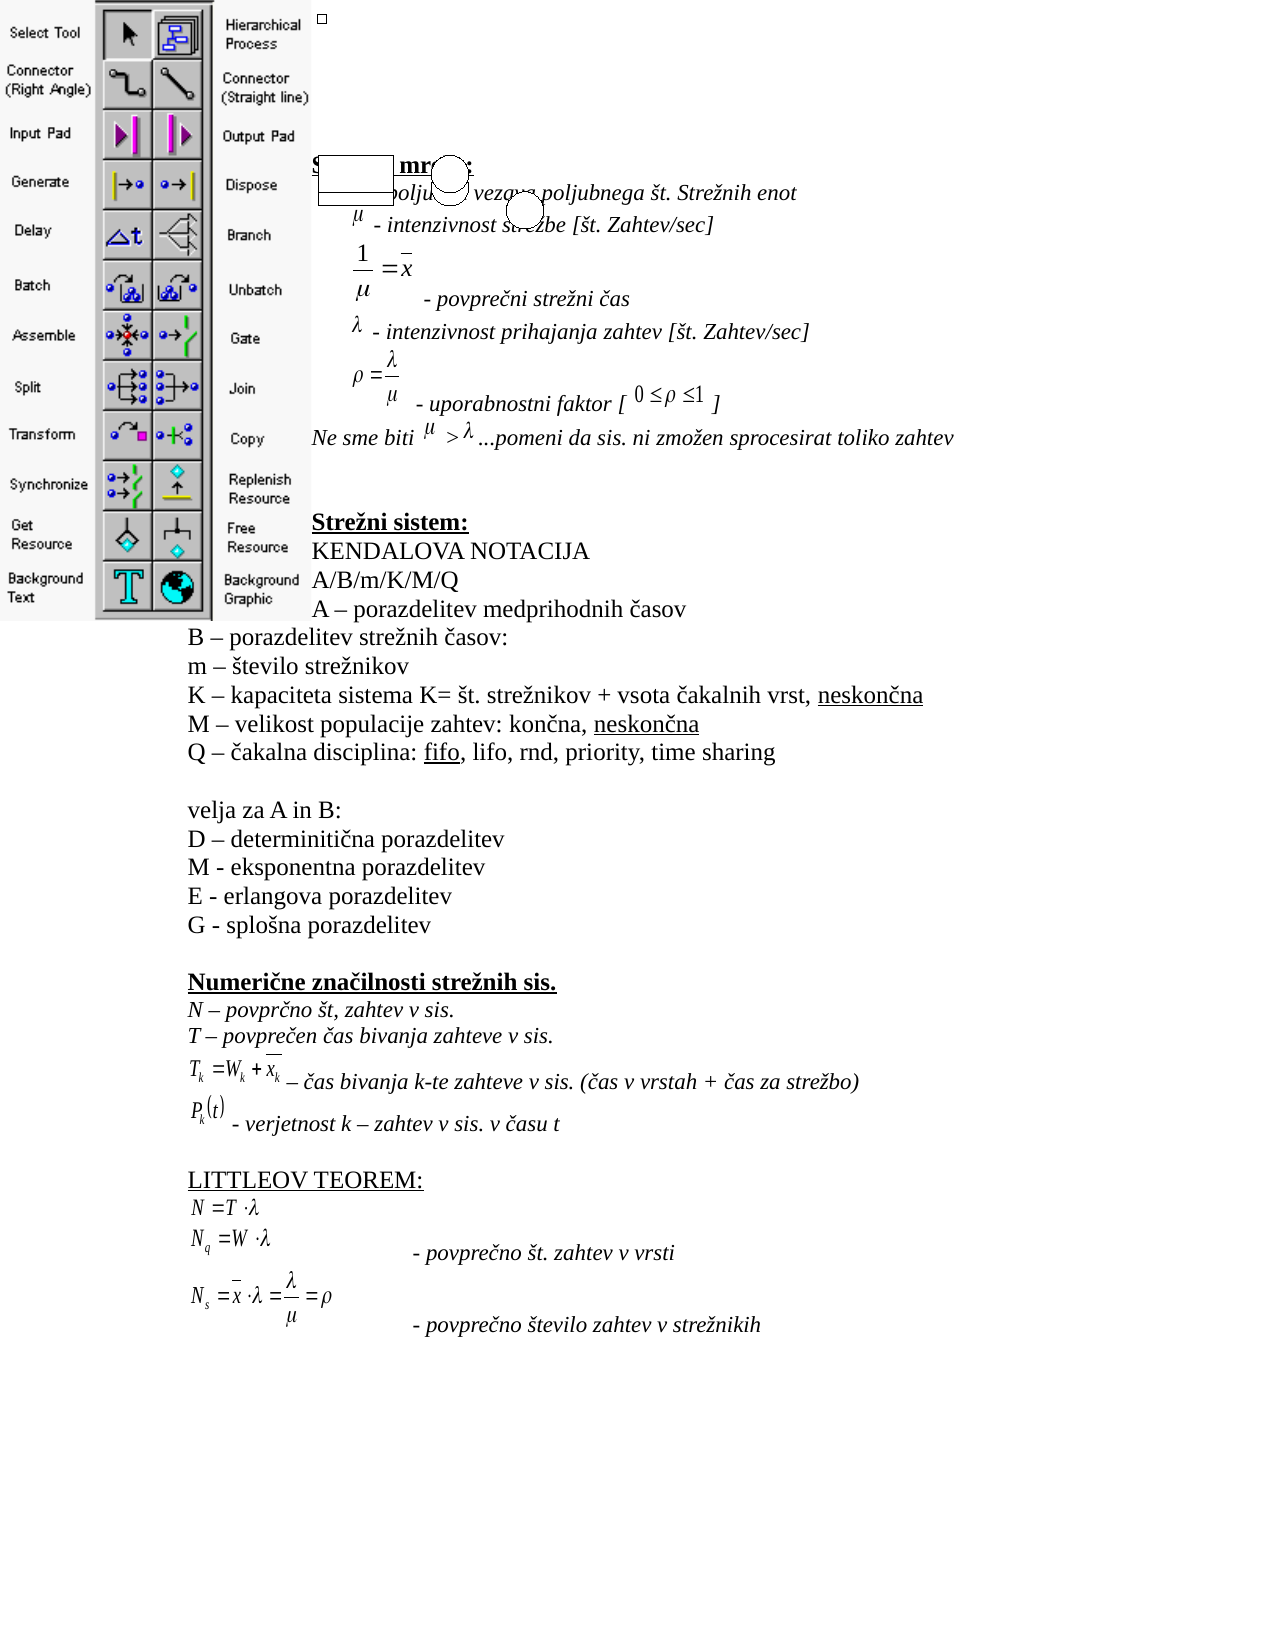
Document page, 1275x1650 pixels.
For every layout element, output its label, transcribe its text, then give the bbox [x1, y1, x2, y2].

text Strežna mreža: [312, 150, 1087, 179]
text G - splošna porazdelitev [187, 910, 1087, 939]
text - intenzivnost strežbe [št. Zahtev/sec] [312, 205, 1087, 237]
text velja za A in B: [187, 795, 1087, 824]
text B – porazdelitev strežnih časov: [187, 622, 1087, 651]
text A – porazdelitev medprihodnih časov [187, 594, 1087, 622]
text Ne sme biti >...pomeni da sis. ni zmožen sprocesirat toliko zahtev [312, 417, 1087, 450]
text M - eksponentna porazdelitev [187, 852, 1087, 881]
text – čas bivanja k-te zahteve v sis. (čas v vrstah + čas za strežbo) [187, 1049, 1087, 1094]
text Q – čakalna disciplina: fifo, lifo, rnd, priority, time sharing [187, 737, 1087, 766]
text M – velikost populacije zahtev: končna, neskončna [187, 709, 1087, 737]
text Strežni sistem: [312, 507, 1087, 536]
text E - erlangova porazdelitev [187, 881, 1087, 910]
text - uporabnostni faktor [ ] [312, 344, 1087, 417]
text LITTLEOV TEOREM: [187, 1165, 1087, 1193]
text - povprečno število zahtev v strežnikih [187, 1265, 1087, 1338]
text A/B/m/K/M/Q [312, 565, 1087, 594]
text K – kapaciteta sistema K= št. strežnikov + vsota čakalnih vrst, neskončna [187, 680, 1087, 709]
text - intenzivnost prihajanja zahtev [št. Zahtev/sec] [312, 311, 1087, 344]
text N – povprčno št, zahtev v sis. [187, 996, 1087, 1022]
text T – povprečen čas bivanja zahteve v sis. [187, 1022, 1087, 1049]
text - povprečni strežni čas [312, 237, 1087, 311]
text KENDALOVA NOTACIJA [312, 536, 1087, 565]
text Numerične značilnosti strežnih sis. [187, 967, 1087, 996]
text - povprečno št. zahtev v vrsti [187, 1222, 1087, 1265]
text m – število strežnikov [187, 651, 1087, 680]
text D – determinitična porazdelitev [187, 824, 1087, 852]
list poljubna vezava poljubnega št. Strežnih enot [394, 179, 441, 205]
text - verjetnost k – zahtev v sis. v času t [187, 1094, 1087, 1136]
list poljubna vezava poljubnega št. Strežnih enot [459, 179, 1087, 205]
